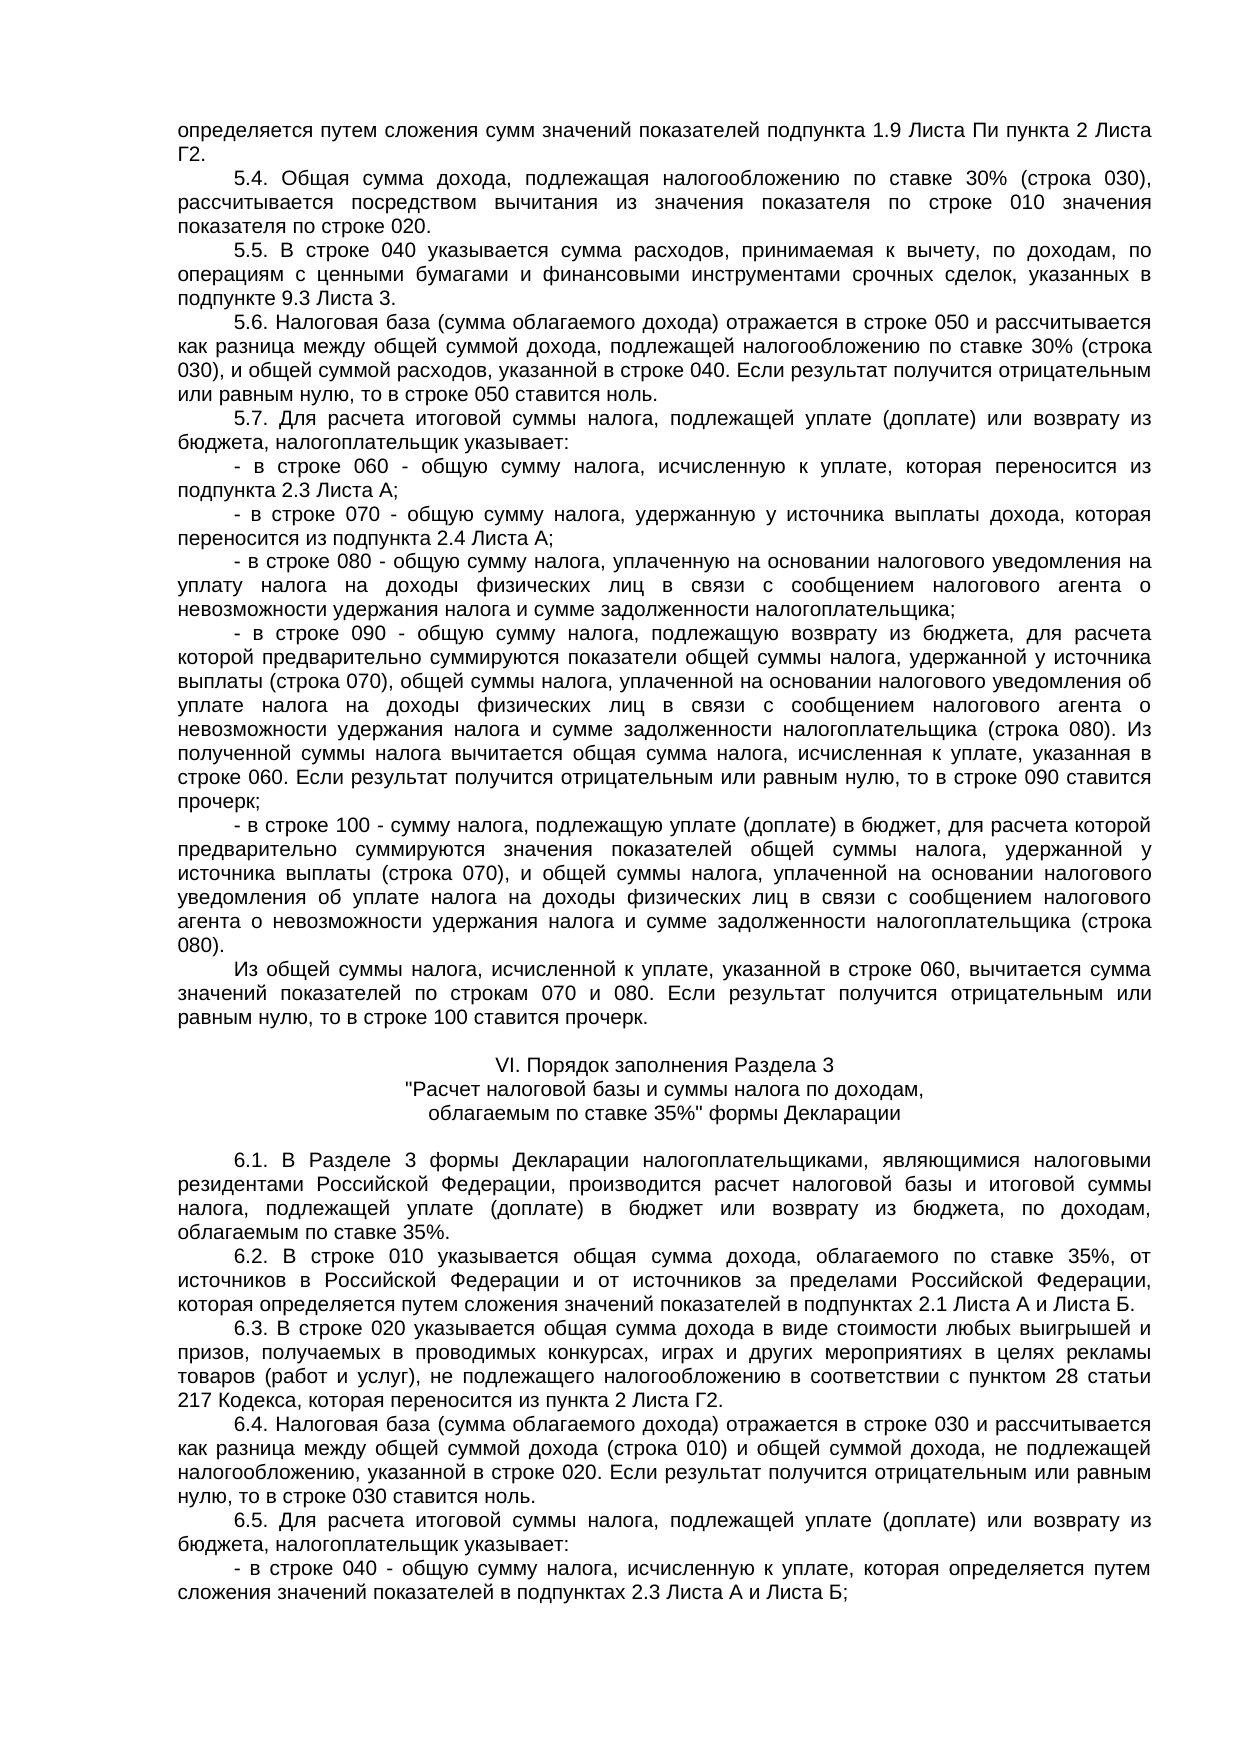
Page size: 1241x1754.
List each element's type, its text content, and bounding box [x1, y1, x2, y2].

text 6.1. В Разделе 3 формы Декларации налогоплательщиками, являющимися налоговыми резидентами Российской Федерации, производится расчет налоговой базы и итоговой суммы налога, подлежащей уплате (доплате) в бюджет или возврату из бюджета, по доходам, облагаемым по ставке 35%. [177, 1148, 1152, 1244]
text - в строке 070 - общую сумму налога, удержанную у источника выплаты дохода, которая переносится из подпункта 2.4 Листа А; [177, 501, 1152, 549]
text 5.6. Налоговая база (сумма облагаемого дохода) отражается в строке 050 и рассчитывается как разница между общей суммой дохода, подлежащей налогообложению по ставке 30% (строка 030), и общей суммой расходов, указанной в строке 040. Если результат получится отрицательным или равным нулю, то в строке 050 ставится ноль. [177, 310, 1152, 406]
text - в строке 040 - общую сумму налога, исчисленную к уплате, которая определяется путем сложения значений показателей в подпунктах 2.3 Листа А и Листа Б; [177, 1556, 1152, 1603]
text - в строке 080 - общую сумму налога, уплаченную на основании налогового уведомления на уплату налога на доходы физических лиц в связи с сообщением налогового агента о невозможности удержания налога и сумме задолженности налогоплательщика; [177, 549, 1152, 621]
text - в строке 090 - общую сумму налога, подлежащую возврату из бюджета, для расчета которой предварительно суммируются показатели общей суммы налога, удержанной у источника выплаты (строка 070), общей суммы налога, уплаченной на основании налогового уведомления об уплате налога на доходы физических лиц в связи с сообщением налогового агента о невозможности удержания налога и сумме задолженности налогоплательщика (строка 080). Из полученной суммы налога вычитается общая сумма налога, исчисленная к уплате, указанная в строке 060. Если результат получится отрицательным или равным нулю, то в строке 090 ставится прочерк; [177, 621, 1152, 813]
text 6.5. Для расчета итоговой суммы налога, подлежащей уплате (доплате) или возврату из бюджета, налогоплательщик указывает: [177, 1508, 1152, 1556]
text 6.3. В строке 020 указывается общая сумма дохода в виде стоимости любых выигрышей и призов, получаемых в проводимых конкурсах, играх и других мероприятиях в целях рекламы товаров (работ и услуг), не подлежащего налогообложению в соответствии с пунктом 28 статьи 217 Кодекса, которая переносится из пункта 2 Листа Г2. [177, 1316, 1152, 1412]
text "Расчет налоговой базы и суммы налога по доходам, [177, 1076, 1152, 1100]
text 6.4. Налоговая база (сумма облагаемого дохода) отражается в строке 030 и рассчитывается как разница между общей суммой дохода (строка 010) и общей суммой дохода, не подлежащей налогообложению, указанной в строке 020. Если результат получится отрицательным или равным нулю, то в строке 030 ставится ноль. [177, 1412, 1152, 1508]
text определяется путем сложения сумм значений показателей подпункта 1.9 Листа Пи пункта 2 Листа Г2. [177, 118, 1152, 166]
text - в строке 100 - сумму налога, подлежащую уплате (доплате) в бюджет, для расчета которой предварительно суммируются значения показателей общей суммы налога, удержанной у источника выплаты (строка 070), и общей суммы налога, уплаченной на основании налогового уведомления об уплате налога на доходы физических лиц в связи с сообщением налогового агента о невозможности удержания налога и сумме задолженности налогоплательщика (строка 080). [177, 813, 1152, 957]
text 5.4. Общая сумма дохода, подлежащая налогообложению по ставке 30% (строка 030), рассчитывается посредством вычитания из значения показателя по строке 010 значения показателя по строке 020. [177, 166, 1152, 238]
text облагаемым по ставке 35%" формы Декларации [177, 1100, 1152, 1124]
text 5.5. В строке 040 указывается сумма расходов, принимаемая к вычету, по доходам, по операциям с ценными бумагами и финансовыми инструментами срочных сделок, указанных в подпункте 9.3 Листа 3. [177, 238, 1152, 310]
text 6.2. В строке 010 указывается общая сумма дохода, облагаемого по ставке 35%, от источников в Российской Федерации и от источников за пределами Российской Федерации, которая определяется путем сложения значений показателей в подпунктах 2.1 Листа А и Листа Б. [177, 1244, 1152, 1316]
text 5.7. Для расчета итоговой суммы налога, подлежащей уплате (доплате) или возврату из бюджета, налогоплательщик указывает: [177, 406, 1152, 453]
text - в строке 060 - общую сумму налога, исчисленную к уплате, которая переносится из подпункта 2.3 Листа А; [177, 453, 1152, 501]
text Из общей суммы налога, исчисленной к уплате, указанной в строке 060, вычитается сумма значений показателей по строкам 070 и 080. Если результат получится отрицательным или равным нулю, то в строке 100 ставится прочерк. [177, 957, 1152, 1028]
text VI. Порядок заполнения Раздела 3 [177, 1052, 1152, 1076]
